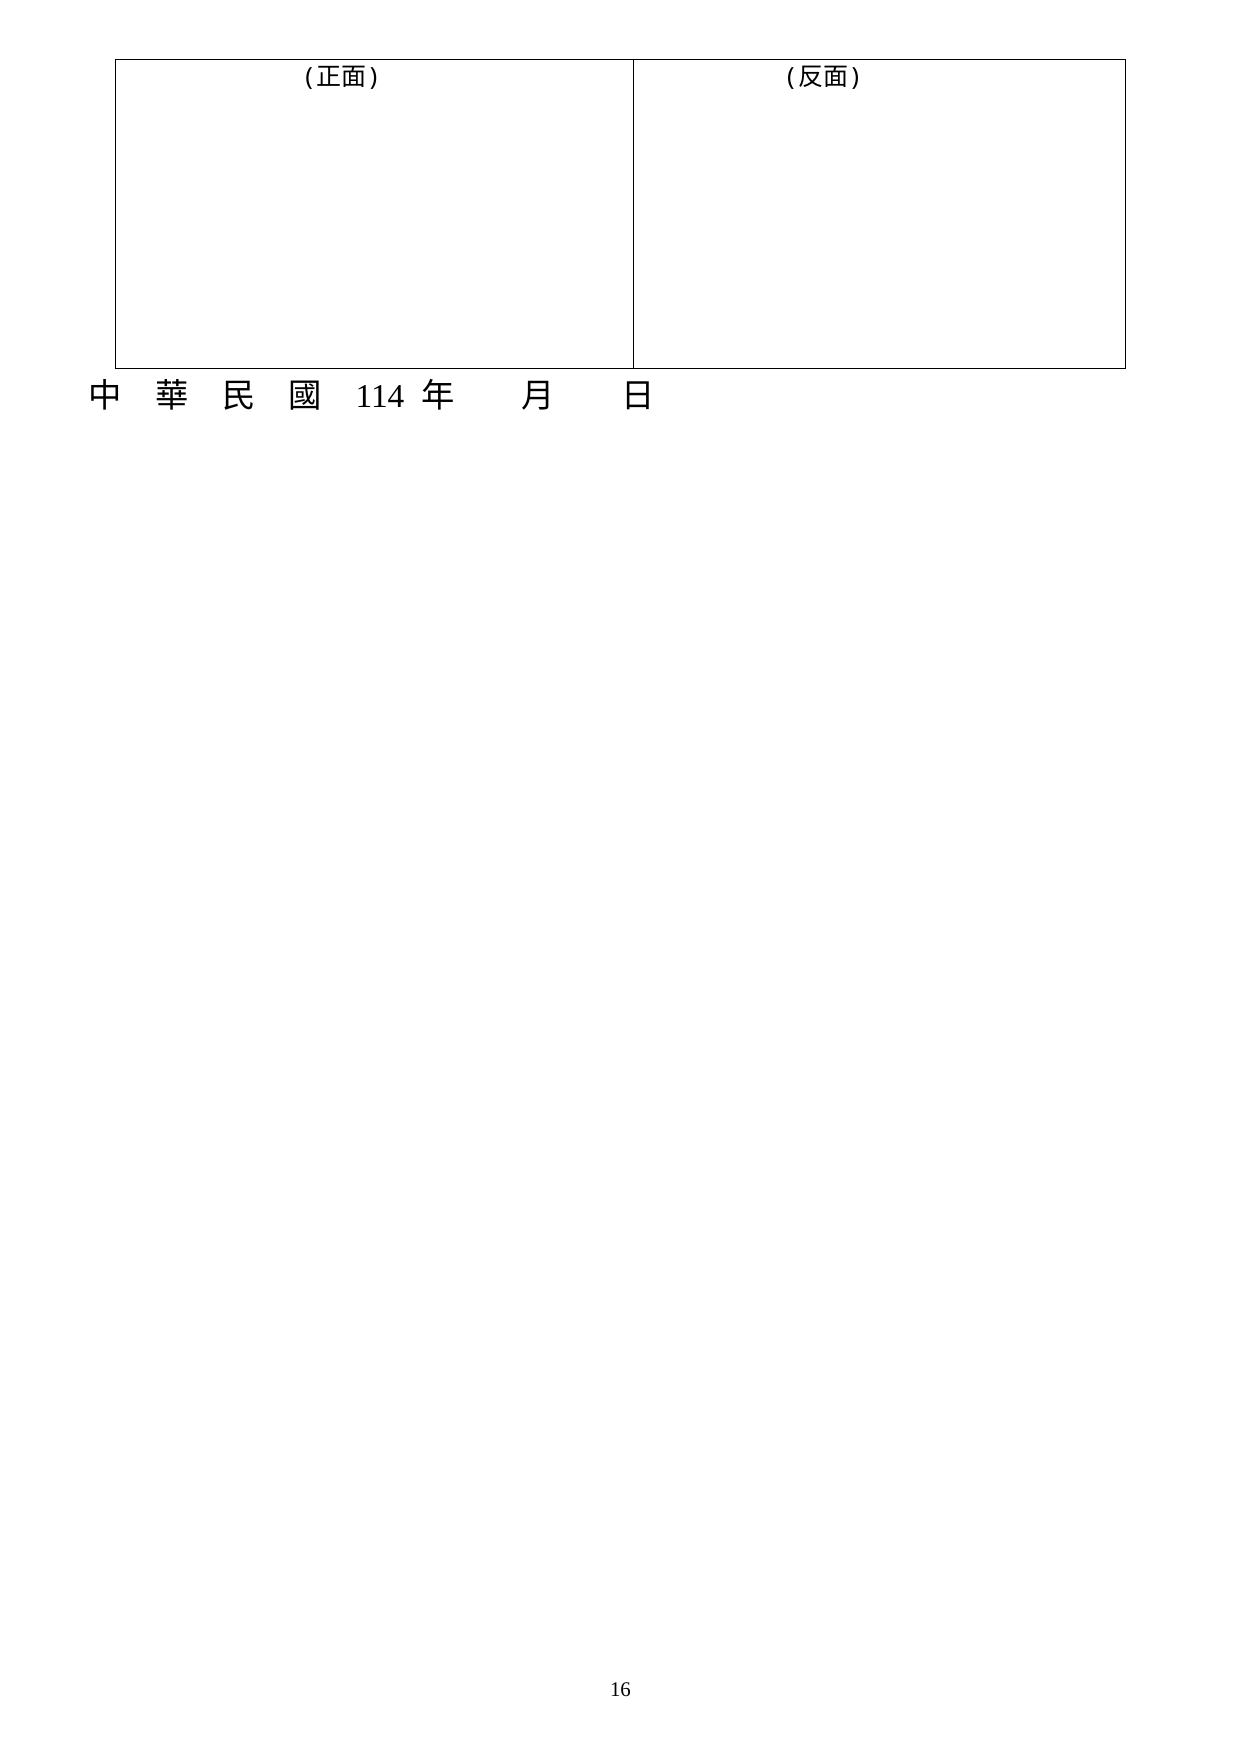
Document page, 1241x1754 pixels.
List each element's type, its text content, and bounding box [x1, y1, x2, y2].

text 中 華 民 國 114 年 月 日 [89, 368, 1152, 417]
table_cell (正面) [116, 60, 633, 367]
table_cell (反面) [634, 60, 1125, 367]
